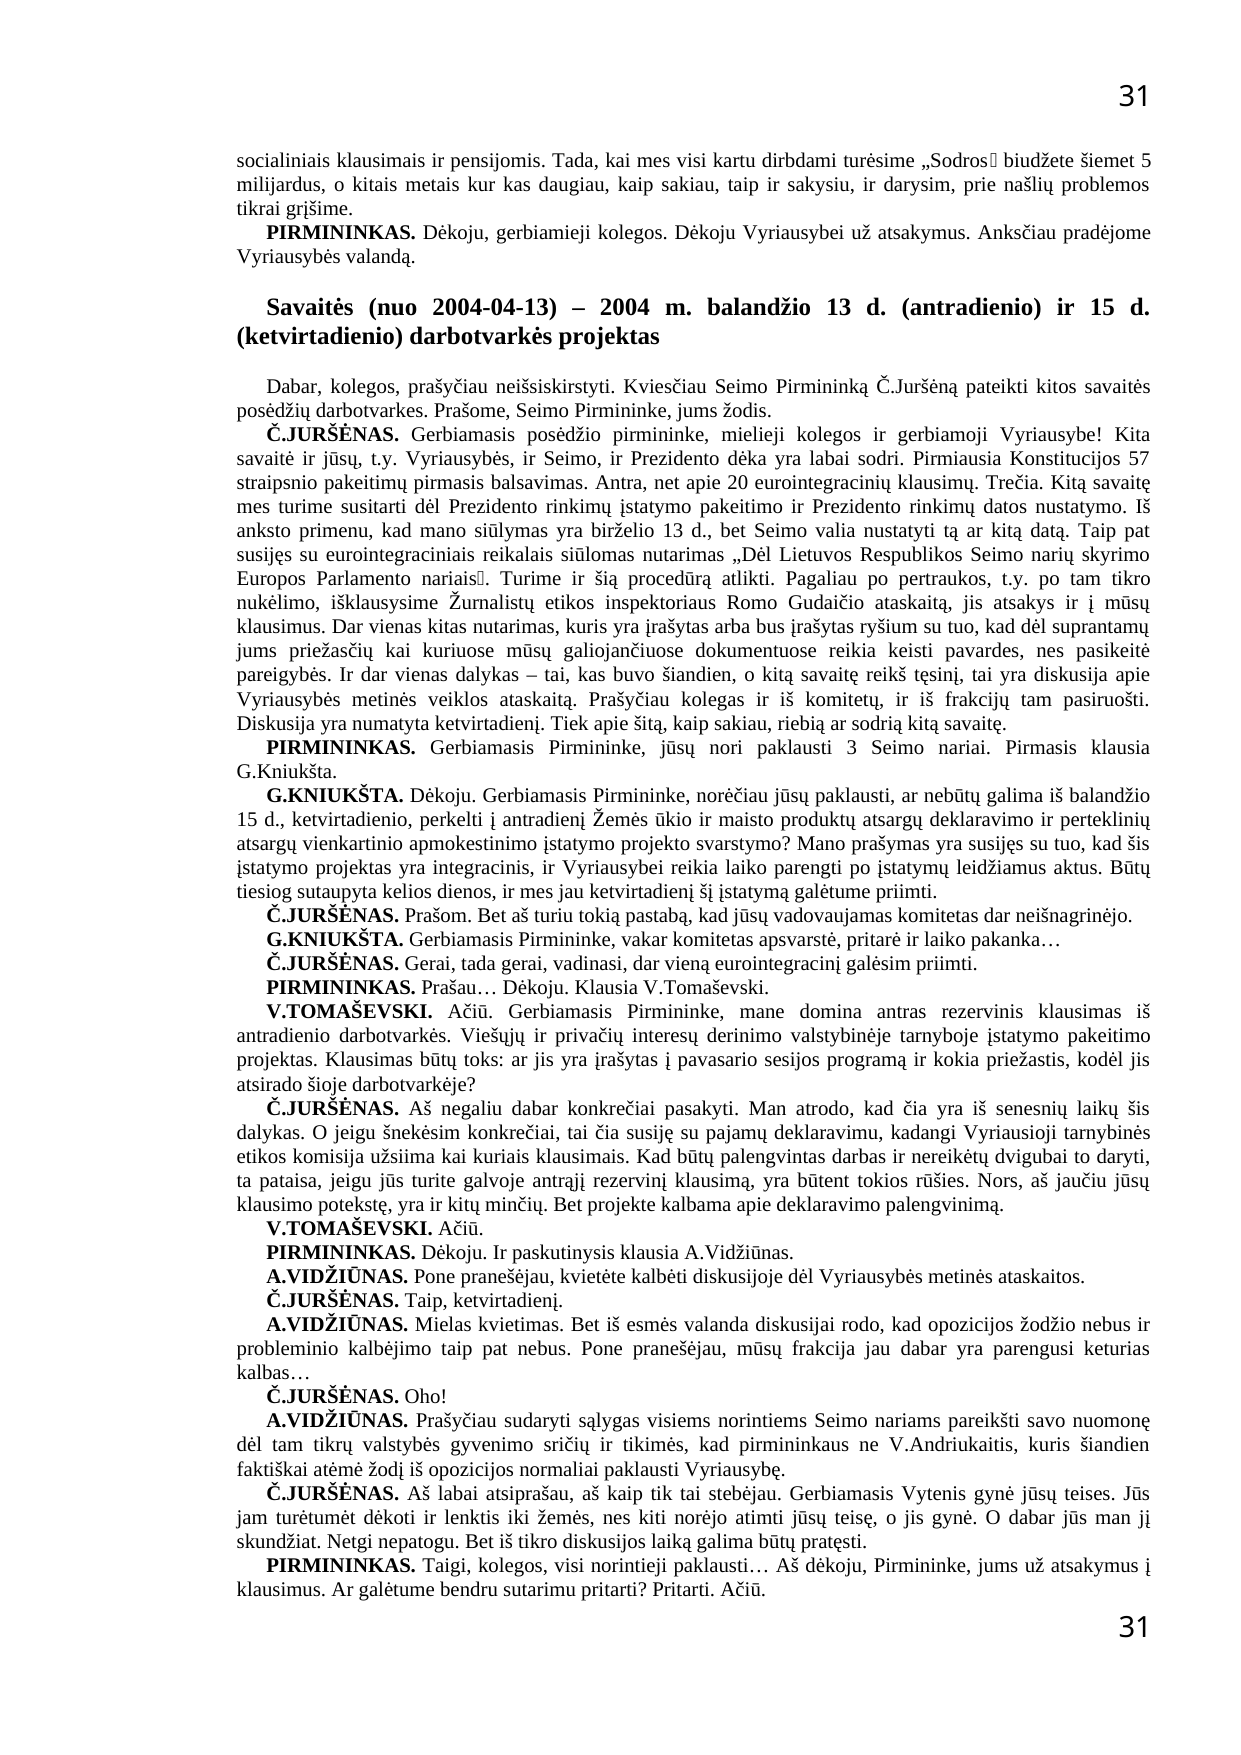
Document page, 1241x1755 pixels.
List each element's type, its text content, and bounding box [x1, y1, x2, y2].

text PIRMININKAS. Prašau… Dėkoju. Klausia V.Tomaševski. [236, 975, 1152, 999]
text V.TOMAŠEVSKI. Ačiū. [236, 1216, 1152, 1240]
text A.VIDŽIŪNAS. Pone pranešėjau, kvietėte kalbėti diskusijoje dėl Vyriausybės metinės ataskaitos. [236, 1264, 1152, 1288]
text PIRMININKAS. Dėkoju, gerbiamieji kolegos. Dėkoju Vyriausybei už atsakymus. Anksčiau pradėjome Vyriausybės valandą. [236, 220, 1152, 268]
text socialiniais klausimais ir pensijomis. Tada, kai mes visi kartu dirbdami turėsime „Sodros biudžete šiemet 5 milijardus, o kitais metais kur kas daugiau, kaip sakiau, taip ir sakysiu, ir darysim, prie našlių problemos tikrai grįšime. [236, 148, 1152, 220]
text A.VIDŽIŪNAS. Prašyčiau sudaryti sąlygas visiems norintiems Seimo nariams pareikšti savo nuomonę dėl tam tikrų valstybės gyvenimo sričių ir tikimės, kad pirmininkaus ne V.Andriukaitis, kuris šiandien faktiškai atėmė žodį iš opozicijos normaliai paklausti Vyriausybę. [236, 1408, 1152, 1481]
text G.KNIUKŠTA. Gerbiamasis Pirmininke, vakar komitetas apsvarstė, pritarė ir laiko pakanka… [236, 927, 1152, 951]
text Savaitės (nuo 2004-04-13) – 2004 m. balandžio 13 d. (antradienio) ir 15 d. (ketvirtadienio) darbotvarkės projektas [236, 292, 1152, 349]
text PIRMININKAS. Dėkoju. Ir paskutinysis klausia A.Vidžiūnas. [236, 1240, 1152, 1264]
text Dabar, kolegos, prašyčiau neišsiskirstyti. Kviesčiau Seimo Pirmininką Č.Juršėną pateikti kitos savaitės posėdžių darbotvarkes. Prašome, Seimo Pirmininke, jums žodis. [236, 374, 1152, 422]
text Č.JURŠĖNAS. Gerbiamasis posėdžio pirmininke, mielieji kolegos ir gerbiamoji Vyriausybe! Kita savaitė ir jūsų, t.y. Vyriausybės, ir Seimo, ir Prezidento dėka yra labai sodri. Pirmiausia Konstitucijos 57 straipsnio pakeitimų pirmasis balsavimas. Antra, net apie 20 eurointegracinių klausimų. Trečia. Kitą savaitę mes turime susitarti dėl Prezidento rinkimų įstatymo pakeitimo ir Prezidento rinkimų datos nustatymo. Iš anksto primenu, kad mano siūlymas yra birželio 13 d., bet Seimo valia nustatyti tą ar kitą datą. Taip pat susijęs su eurointegraciniais reikalais siūlomas nutarimas „Dėl Lietuvos Respublikos Seimo narių skyrimo Europos Parlamento nariais. Turime ir šią procedūrą atlikti. Pagaliau po pertraukos, t.y. po tam tikro nukėlimo, išklausysime Žurnalistų etikos inspektoriaus Romo Gudaičio ataskaitą, jis atsakys ir į mūsų klausimus. Dar vienas kitas nutarimas, kuris yra įrašytas arba bus įrašytas ryšium su tuo, kad dėl suprantamų jums priežasčių kai kuriuose mūsų galiojančiuose dokumentuose reikia keisti pavardes, nes pasikeitė pareigybės. Ir dar vienas dalykas – tai, kas buvo šiandien, o kitą savaitę reikš tęsinį, tai yra diskusija apie Vyriausybės metinės veiklos ataskaitą. Prašyčiau kolegas ir iš komitetų, ir iš frakcijų tam pasiruošti. Diskusija yra numatyta ketvirtadienį. Tiek apie šitą, kaip sakiau, riebią ar sodrią kitą savaitę. [236, 422, 1152, 734]
text Č.JURŠĖNAS. Aš labai atsiprašau, aš kaip tik tai stebėjau. Gerbiamasis Vytenis gynė jūsų teises. Jūs jam turėtumėt dėkoti ir lenktis iki žemės, nes kiti norėjo atimti jūsų teisę, o jis gynė. O dabar jūs man jį skundžiat. Netgi nepatogu. Bet iš tikro diskusijos laiką galima būtų pratęsti. [236, 1481, 1152, 1553]
text V.TOMAŠEVSKI. Ačiū. Gerbiamasis Pirmininke, mane domina antras rezervinis klausimas iš antradienio darbotvarkės. Viešųjų ir privačių interesų derinimo valstybinėje tarnyboje įstatymo pakeitimo projektas. Klausimas būtų toks: ar jis yra įrašytas į pavasario sesijos programą ir kokia priežastis, kodėl jis atsirado šioje darbotvarkėje? [236, 999, 1152, 1096]
text Č.JURŠĖNAS. Prašom. Bet aš turiu tokią pastabą, kad jūsų vadovaujamas komitetas dar neišnagrinėjo. [236, 903, 1152, 927]
text PIRMININKAS. Taigi, kolegos, visi norintieji paklausti… Aš dėkoju, Pirmininke, jums už atsakymus į klausimus. Ar galėtume bendru sutarimu pritarti? Pritarti. Ačiū. [236, 1553, 1152, 1601]
text G.KNIUKŠTA. Dėkoju. Gerbiamasis Pirmininke, norėčiau jūsų paklausti, ar nebūtų galima iš balandžio 15 d., ketvirtadienio, perkelti į antradienį Žemės ūkio ir maisto produktų atsargų deklaravimo ir perteklinių atsargų vienkartinio apmokestinimo įstatymo projekto svarstymo? Mano prašymas yra susijęs su tuo, kad šis įstatymo projektas yra integracinis, ir Vyriausybei reikia laiko parengti po įstatymų leidžiamus aktus. Būtų tiesiog sutaupyta kelios dienos, ir mes jau ketvirtadienį šį įstatymą galėtume priimti. [236, 783, 1152, 903]
text Č.JURŠĖNAS. Taip, ketvirtadienį. [236, 1288, 1152, 1312]
text Č.JURŠĖNAS. Gerai, tada gerai, vadinasi, dar vieną eurointegracinį galėsim priimti. [236, 951, 1152, 975]
text A.VIDŽIŪNAS. Mielas kvietimas. Bet iš esmės valanda diskusijai rodo, kad opozicijos žodžio nebus ir probleminio kalbėjimo taip pat nebus. Pone pranešėjau, mūsų frakcija jau dabar yra parengusi keturias kalbas… [236, 1312, 1152, 1384]
text Č.JURŠĖNAS. Aš negaliu dabar konkrečiai pasakyti. Man atrodo, kad čia yra iš senesnių laikų šis dalykas. O jeigu šnekėsim konkrečiai, tai čia susiję su pajamų deklaravimu, kadangi Vyriausioji tarnybinės etikos komisija užsiima kai kuriais klausimais. Kad būtų palengvintas darbas ir nereikėtų dvigubai to daryti, ta pataisa, jeigu jūs turite galvoje antrąjį rezervinį klausimą, yra būtent tokios rūšies. Nors, aš jaučiu jūsų klausimo potekstę, yra ir kitų minčių. Bet projekte kalbama apie deklaravimo palengvinimą. [236, 1096, 1152, 1216]
text PIRMININKAS. Gerbiamasis Pirmininke, jūsų nori paklausti 3 Seimo nariai. Pirmasis klausia G.Kniukšta. [236, 734, 1152, 783]
text Č.JURŠĖNAS. Oho! [236, 1384, 1152, 1408]
